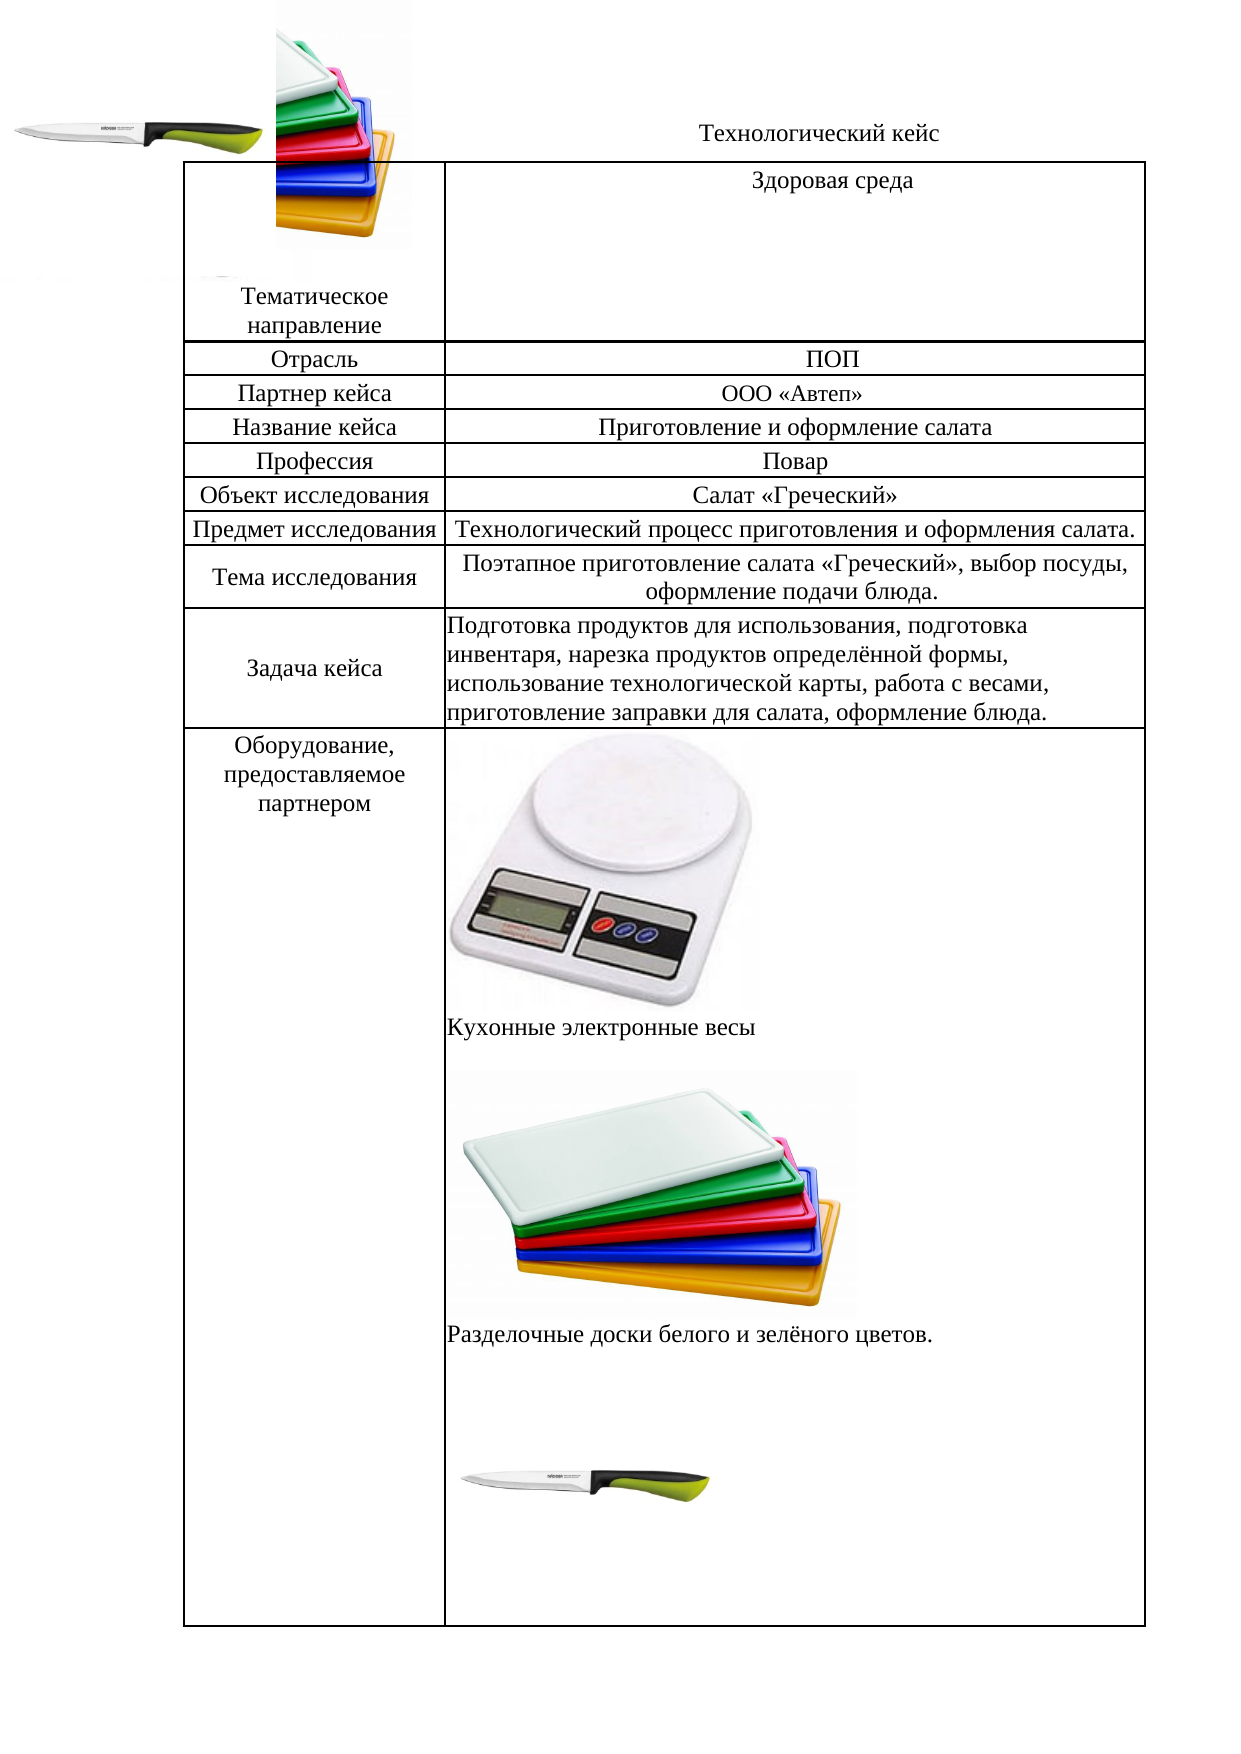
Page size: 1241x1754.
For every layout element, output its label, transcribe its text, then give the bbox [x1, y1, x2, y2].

table_cell Технологический процесс приготовления и оформления салата. [446, 512, 1144, 544]
table_cell Задача кейса [185, 609, 444, 727]
picture [446, 1069, 858, 1319]
picture [0, 0, 412, 282]
table_cell Повар [446, 444, 1144, 476]
table_cell Салат «Греческий» [446, 478, 1144, 510]
table_cell Предмет исследования [185, 512, 444, 544]
table_cell Тема исследования [185, 546, 444, 607]
table_cell Партнер кейса [185, 376, 444, 408]
picture [446, 1347, 723, 1624]
table_header Тематическое направление [185, 163, 444, 340]
table_cell Отрасль [185, 343, 444, 374]
table_cell Подготовка продуктов для использования, подготовка инвентаря, нарезка продуктов определённой формы, использование технологической карты, работа с весами, приготовление заправки для салата, оформление блюда. [446, 609, 1144, 727]
picture [185, 163, 412, 282]
table_cell Профессия [185, 444, 444, 476]
picture [446, 730, 760, 1012]
text Технологический кейс [412, 118, 1152, 147]
table_cell Кухонные электронные весы Разделочные доски белого и зелёного цветов. [446, 729, 1144, 1625]
table_cell Объект исследования [185, 478, 444, 510]
table_header Здоровая среда [446, 163, 1144, 340]
table_cell ООО «Автеп» [446, 376, 1144, 408]
table_cell Поэтапное приготовление салата «Греческий», выбор посуды, оформление подачи блюда. [446, 546, 1144, 607]
table_cell Название кейса [185, 410, 444, 442]
table_cell Приготовление и оформление салата [446, 410, 1144, 442]
table_cell Оборудование, предоставляемое партнером [185, 729, 444, 1625]
table_cell ПОП [446, 343, 1144, 374]
